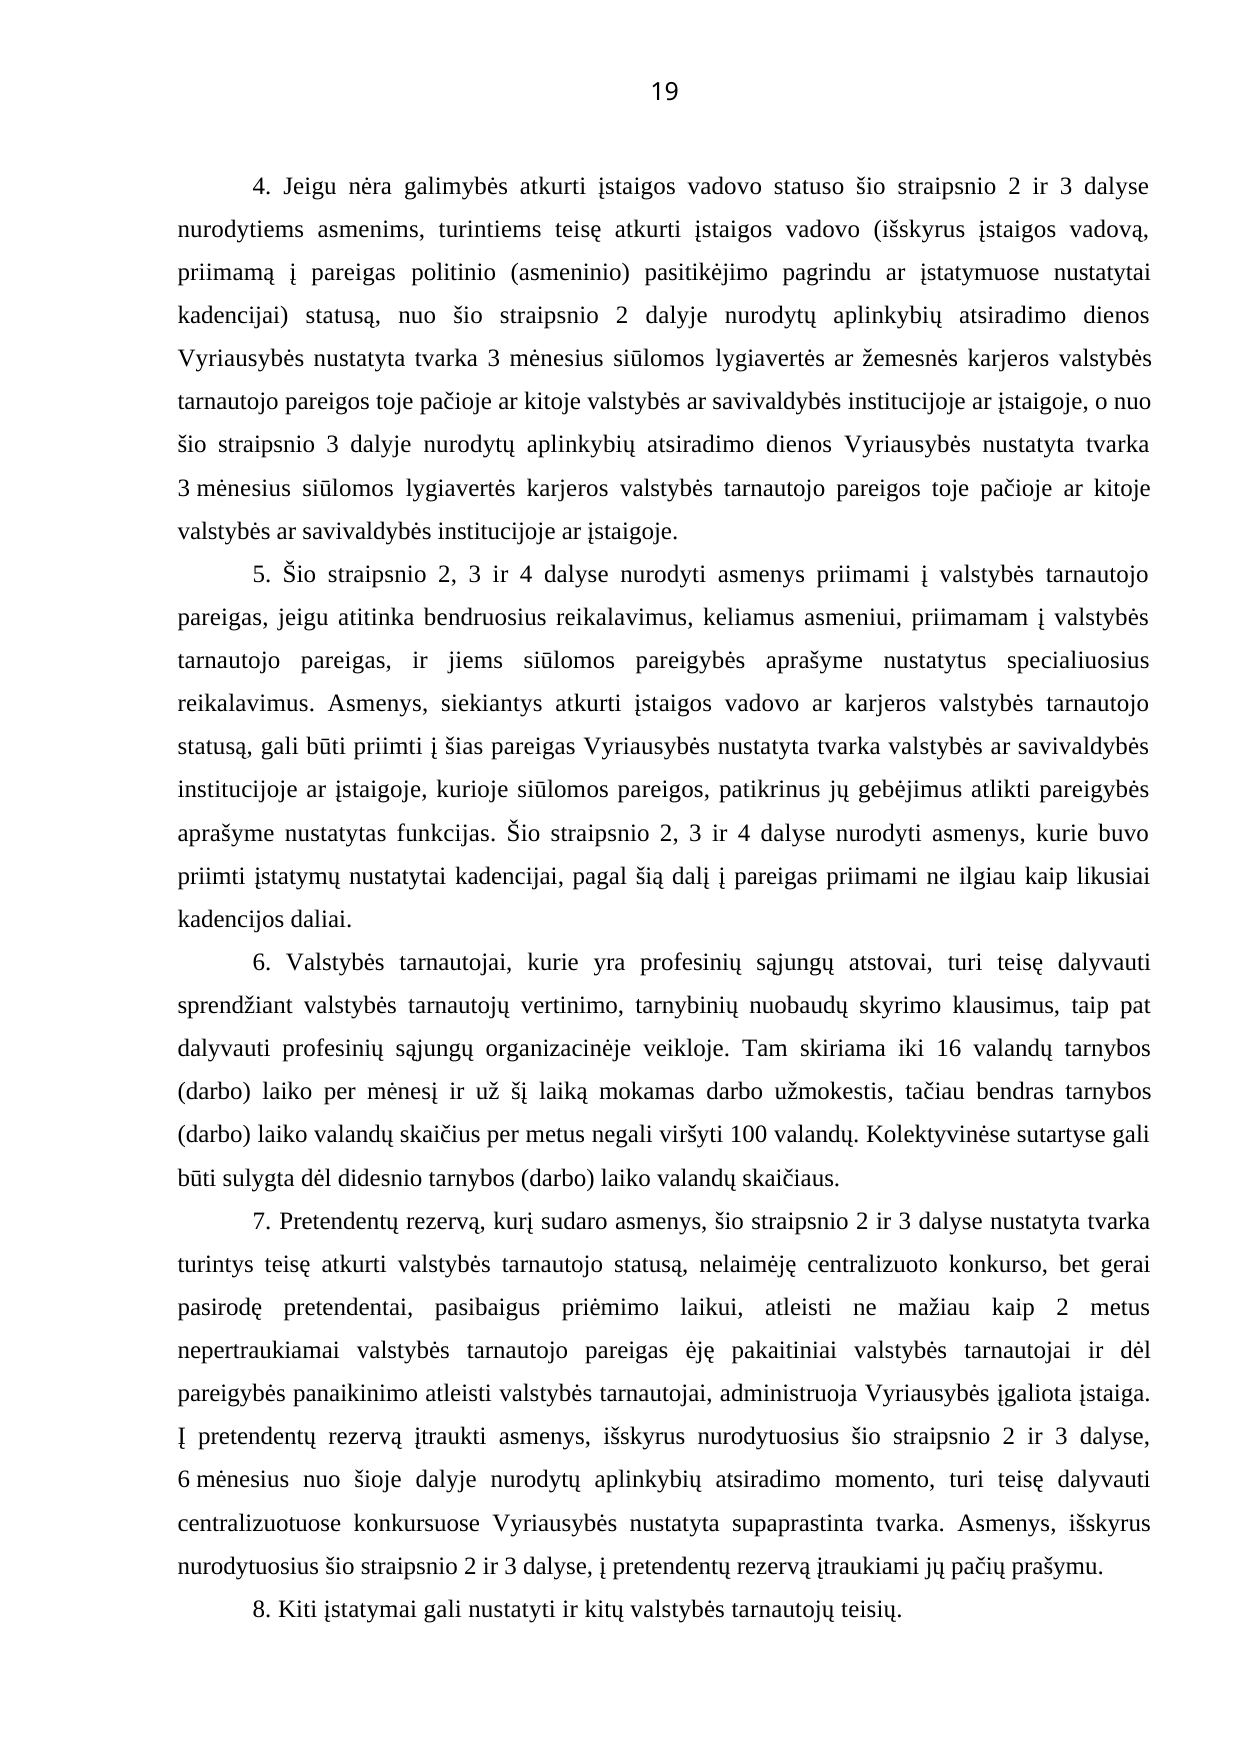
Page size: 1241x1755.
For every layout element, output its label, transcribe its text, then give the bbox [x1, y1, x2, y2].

text 8. Kiti įstatymai gali nustatyti ir kitų valstybės tarnautojų teisių. [177, 1594, 1152, 1623]
text 4. Jeigu nėra galimybės atkurti įstaigos vadovo statuso šio straipsnio 2 ir 3 dalyse nurodytiems asmenims, turintiems teisę atkurti įstaigos vadovo (išskyrus įstaigos vadovą, priimamą į pareigas politinio (asmeninio) pasitikėjimo pagrindu ar įstatymuose nustatytai kadencijai) statusą, nuo šio straipsnio 2 dalyje nurodytų aplinkybių atsiradimo dienos Vyriausybės nustatyta tvarka 3 mėnesius siūlomos lygiavertės ar žemesnės karjeros valstybės tarnautojo pareigos toje pačioje ar kitoje valstybės ar savivaldybės institucijoje ar įstaigoje, o nuo šio straipsnio 3 dalyje nurodytų aplinkybių atsiradimo dienos Vyriausybės nustatyta tvarka 3 mėnesius siūlomos lygiavertės karjeros valstybės tarnautojo pareigos toje pačioje ar kitoje valstybės ar savivaldybės institucijoje ar įstaigoje. [177, 171, 1152, 544]
text 7. Pretendentų rezervą, kurį sudaro asmenys, šio straipsnio 2 ir 3 dalyse nustatyta tvarka turintys teisę atkurti valstybės tarnautojo statusą, nelaimėję centralizuoto konkurso, bet gerai pasirodę pretendentai, pasibaigus priėmimo laikui, atleisti ne mažiau kaip 2 metus nepertraukiamai valstybės tarnautojo pareigas ėję pakaitiniai valstybės tarnautojai ir dėl pareigybės panaikinimo atleisti valstybės tarnautojai, administruoja Vyriausybės įgaliota įstaiga. Į pretendentų rezervą įtraukti asmenys, išskyrus nurodytuosius šio straipsnio 2 ir 3 dalyse, 6 mėnesius nuo šioje dalyje nurodytų aplinkybių atsiradimo momento, turi teisę dalyvauti centralizuotuose konkursuose Vyriausybės nustatyta supaprastinta tvarka. Asmenys, išskyrus nurodytuosius šio straipsnio 2 ir 3 dalyse, į pretendentų rezervą įtraukiami jų pačių prašymu. [177, 1206, 1152, 1579]
text 5. Šio straipsnio 2, 3 ir 4 dalyse nurodyti asmenys priimami į valstybės tarnautojo pareigas, jeigu atitinka bendruosius reikalavimus, keliamus asmeniui, priimamam į valstybės tarnautojo pareigas, ir jiems siūlomos pareigybės aprašyme nustatytus specialiuosius reikalavimus. Asmenys, siekiantys atkurti įstaigos vadovo ar karjeros valstybės tarnautojo statusą, gali būti priimti į šias pareigas Vyriausybės nustatyta tvarka valstybės ar savivaldybės institucijoje ar įstaigoje, kurioje siūlomos pareigos, patikrinus jų gebėjimus atlikti pareigybės aprašyme nustatytas funkcijas. Šio straipsnio 2, 3 ir 4 dalyse nurodyti asmenys, kurie buvo priimti įstatymų nustatytai kadencijai, pagal šią dalį į pareigas priimami ne ilgiau kaip likusiai kadencijos daliai. [177, 559, 1152, 933]
text 6. Valstybės tarnautojai, kurie yra profesinių sąjungų atstovai, turi teisę dalyvauti sprendžiant valstybės tarnautojų vertinimo, tarnybinių nuobaudų skyrimo klausimus, taip pat dalyvauti profesinių sąjungų organizacinėje veikloje. Tam skiriama iki 16 valandų tarnybos (darbo) laiko per mėnesį ir už šį laiką mokamas darbo užmokestis, tačiau bendras tarnybos (darbo) laiko valandų skaičius per metus negali viršyti 100 valandų. Kolektyvinėse sutartyse gali būti sulygta dėl didesnio tarnybos (darbo) laiko valandų skaičiaus. [177, 947, 1152, 1191]
